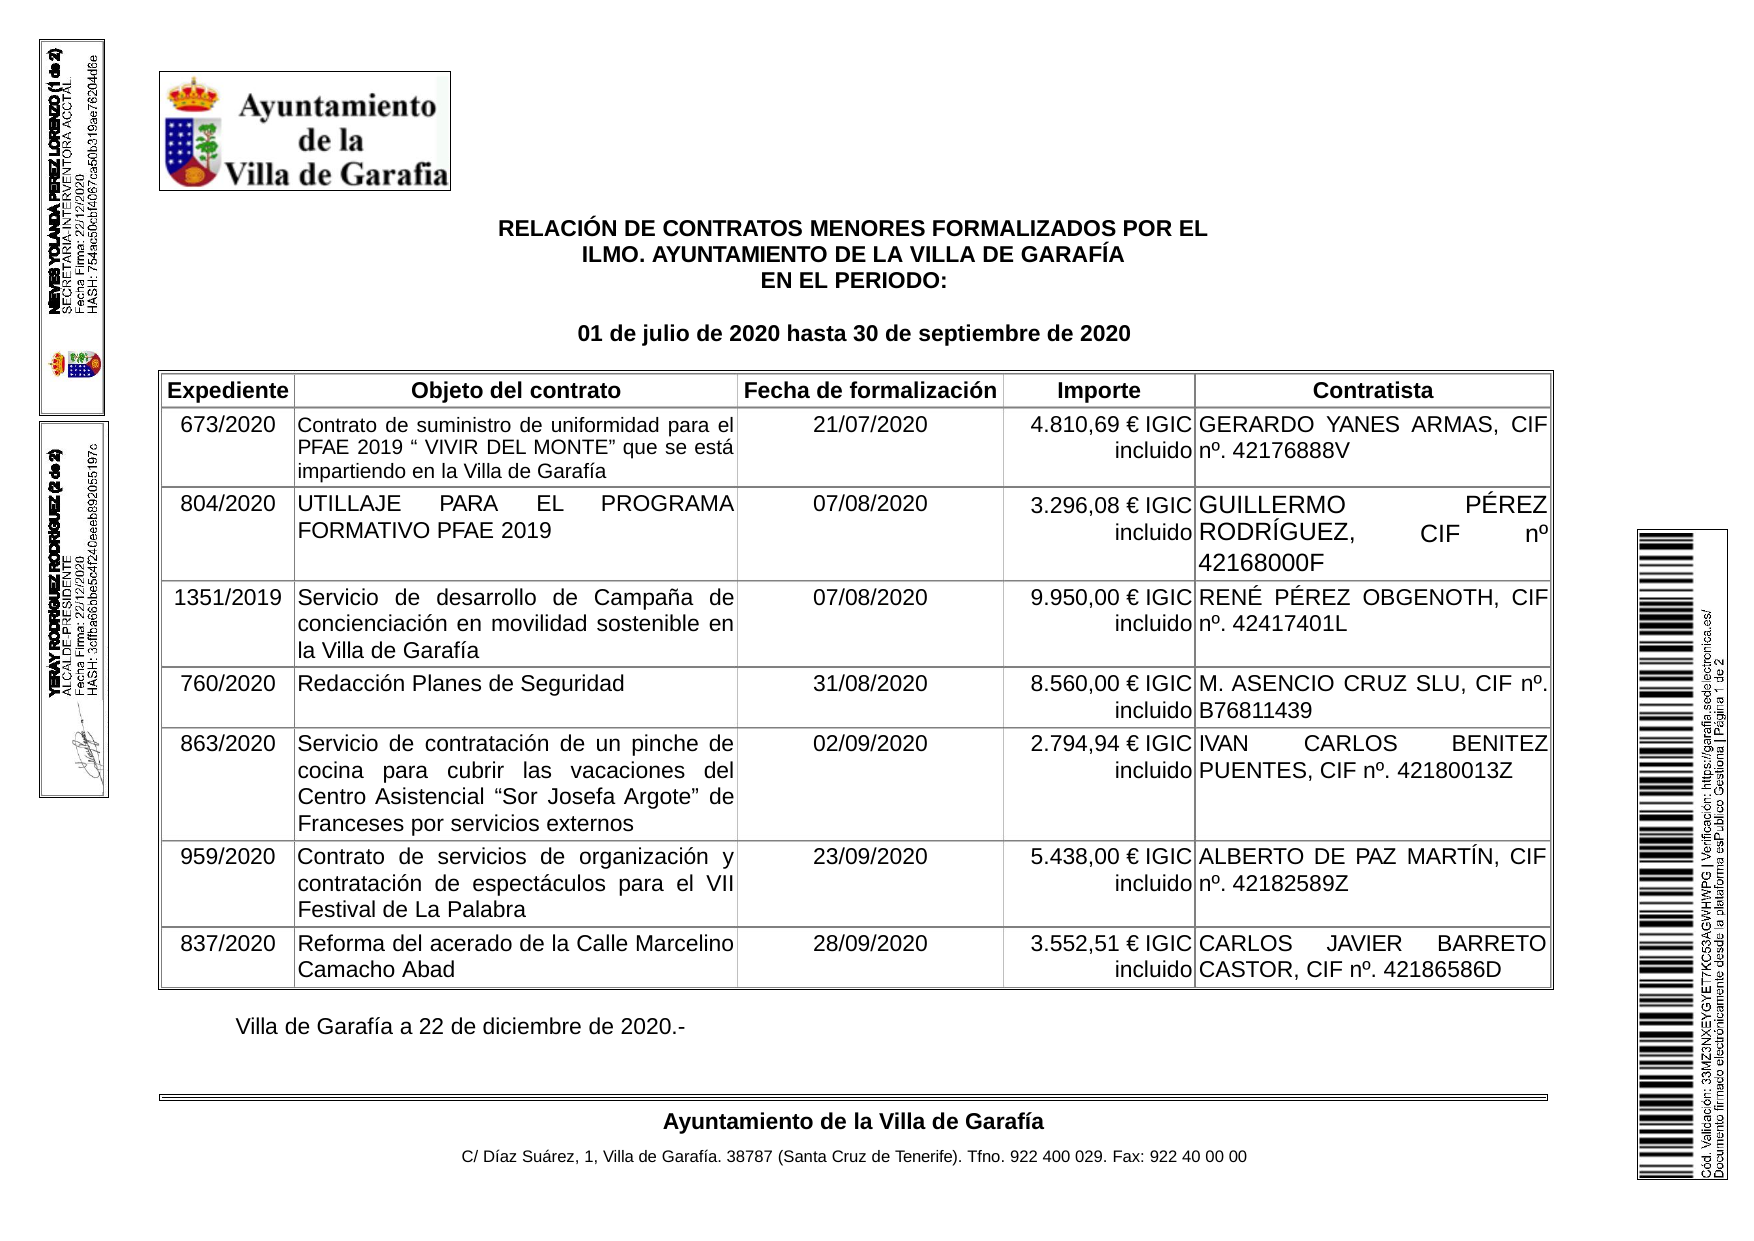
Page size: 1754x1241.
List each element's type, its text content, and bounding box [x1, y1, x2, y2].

text 28/09/2020 [813, 931, 953, 956]
text 9.950,00 € IGIC RENÉ PÉREZ OBGENOTH, CIF [1030, 585, 1573, 611]
text RELACIÓN DE CONTRATOS MENORES FORMALIZADOS POR EL [498, 216, 1234, 241]
text BENITEZ [1451, 731, 1573, 757]
text 5.438,00 € IGIC ALBERTO DE PAZ MARTÍN, CIF [1030, 844, 1573, 870]
text incluido nº. 42182589Z [1114, 871, 1573, 896]
picture [40, 40, 104, 415]
text 02/09/2020 [813, 731, 953, 757]
picture [1638, 530, 1727, 1179]
text C/ Díaz Suárez, 1, Villa de Garafía. 38787 (Santa Cruz de Tenerife). Tfno. 922 400 029. Fax: 922 40 00 00 [461, 1148, 1271, 1166]
text EL [536, 491, 589, 517]
picture [40, 422, 108, 797]
text 8 [180, 491, 193, 517]
text PARA [439, 491, 526, 517]
text 73/2020 Contrato de suministro de uniformidad para el [193, 412, 758, 438]
text 9 [180, 844, 193, 870]
text EN EL PERIODO: [760, 268, 1234, 294]
text incluido nº. 42417401L [1114, 611, 1573, 637]
text ILMO. AYUNTAMIENTO DE LA VILLA DE GARAFÍA [582, 242, 1234, 268]
text 351/2019 Servicio de desarrollo de Campaña de [186, 585, 759, 611]
text 2.794,94 € IGIC IVAN [1030, 731, 1275, 757]
text Objeto del contrato [411, 378, 646, 404]
text Camacho Abad [297, 957, 759, 983]
text FORMATIVO PFAE 2019 [297, 518, 579, 543]
text 59/2020 Contrato de servicios de organización y [193, 844, 759, 870]
text CARLOS [1303, 731, 1423, 757]
text 3.296,08 € IGIC GUILLERMO [1030, 491, 1380, 519]
text 04/2020 UTILLAJE [193, 491, 427, 517]
text 7 [180, 671, 193, 697]
text 8 [180, 731, 193, 757]
text Festival de La Palabra [297, 897, 759, 923]
text 8.560,00 € IGIC M. ASENCIO CRUZ SLU, CIF nº. [1030, 671, 1573, 697]
text 07/08/2020 [813, 585, 953, 611]
text incluido CASTOR, CIF nº. 42186586D [1114, 957, 1573, 983]
text incluido PUENTES, CIF nº. 42180013Z [1114, 758, 1537, 783]
text incluido B76811439 [1114, 698, 1573, 723]
picture [160, 72, 450, 190]
text incluido nº. 42176888V [1114, 438, 1573, 464]
text Expediente [167, 378, 314, 404]
text Centro Asistencial “Sor Josefa Argote” de [297, 784, 759, 810]
text CIF [1420, 520, 1485, 548]
text 6 [180, 412, 193, 438]
text 07/08/2020 [813, 491, 953, 517]
text impartiendo en la Villa de Garafía [297, 460, 758, 483]
text contratación de espectáculos para el VII [297, 871, 759, 896]
text nº [1525, 520, 1573, 548]
text 837/2020 Reforma del acerado de la Calle Marcelino [180, 931, 759, 956]
text 60/2020 Redacción Planes de Seguridad [193, 671, 650, 697]
text 1 [174, 585, 186, 611]
picture [160, 1095, 1547, 1100]
text 31/08/2020 [813, 671, 953, 697]
text 21/07/2020 [813, 412, 953, 438]
text la Villa de Garafía [297, 638, 759, 663]
text 01 de julio de 2020 hasta 30 de septiembre de 2020 [577, 321, 1155, 347]
text Ayuntamiento de la Villa de Garafía [663, 1109, 1070, 1135]
text 42168000F [1198, 549, 1350, 577]
text concienciación en movilidad sostenible en [297, 611, 759, 637]
text 63/2020 Servicio de contratación de un pinche de [193, 731, 759, 757]
text Importe [1057, 378, 1166, 404]
text PÉREZ [1465, 491, 1573, 519]
text Fecha de formalización [743, 378, 1022, 404]
text 23/09/2020 [813, 844, 953, 870]
text incluido RODRÍGUEZ, [1114, 519, 1380, 546]
text Contratista [1313, 378, 1459, 404]
text Franceses por servicios externos [297, 811, 759, 836]
text Villa de Garafía a 22 de diciembre de 2020.- [235, 1014, 709, 1040]
text 4.810,69 € IGIC GERARDO YANES ARMAS, CIF [1030, 412, 1573, 438]
picture [159, 371, 1553, 989]
text cocina para cubrir las vacaciones del [297, 758, 759, 783]
text 3.552,51 € IGIC CARLOS JAVIER BARRETO [1030, 931, 1573, 956]
text PROGRAMA [601, 491, 759, 517]
text PFAE 2019 “ VIVIR DEL MONTE” que se está [297, 436, 758, 459]
